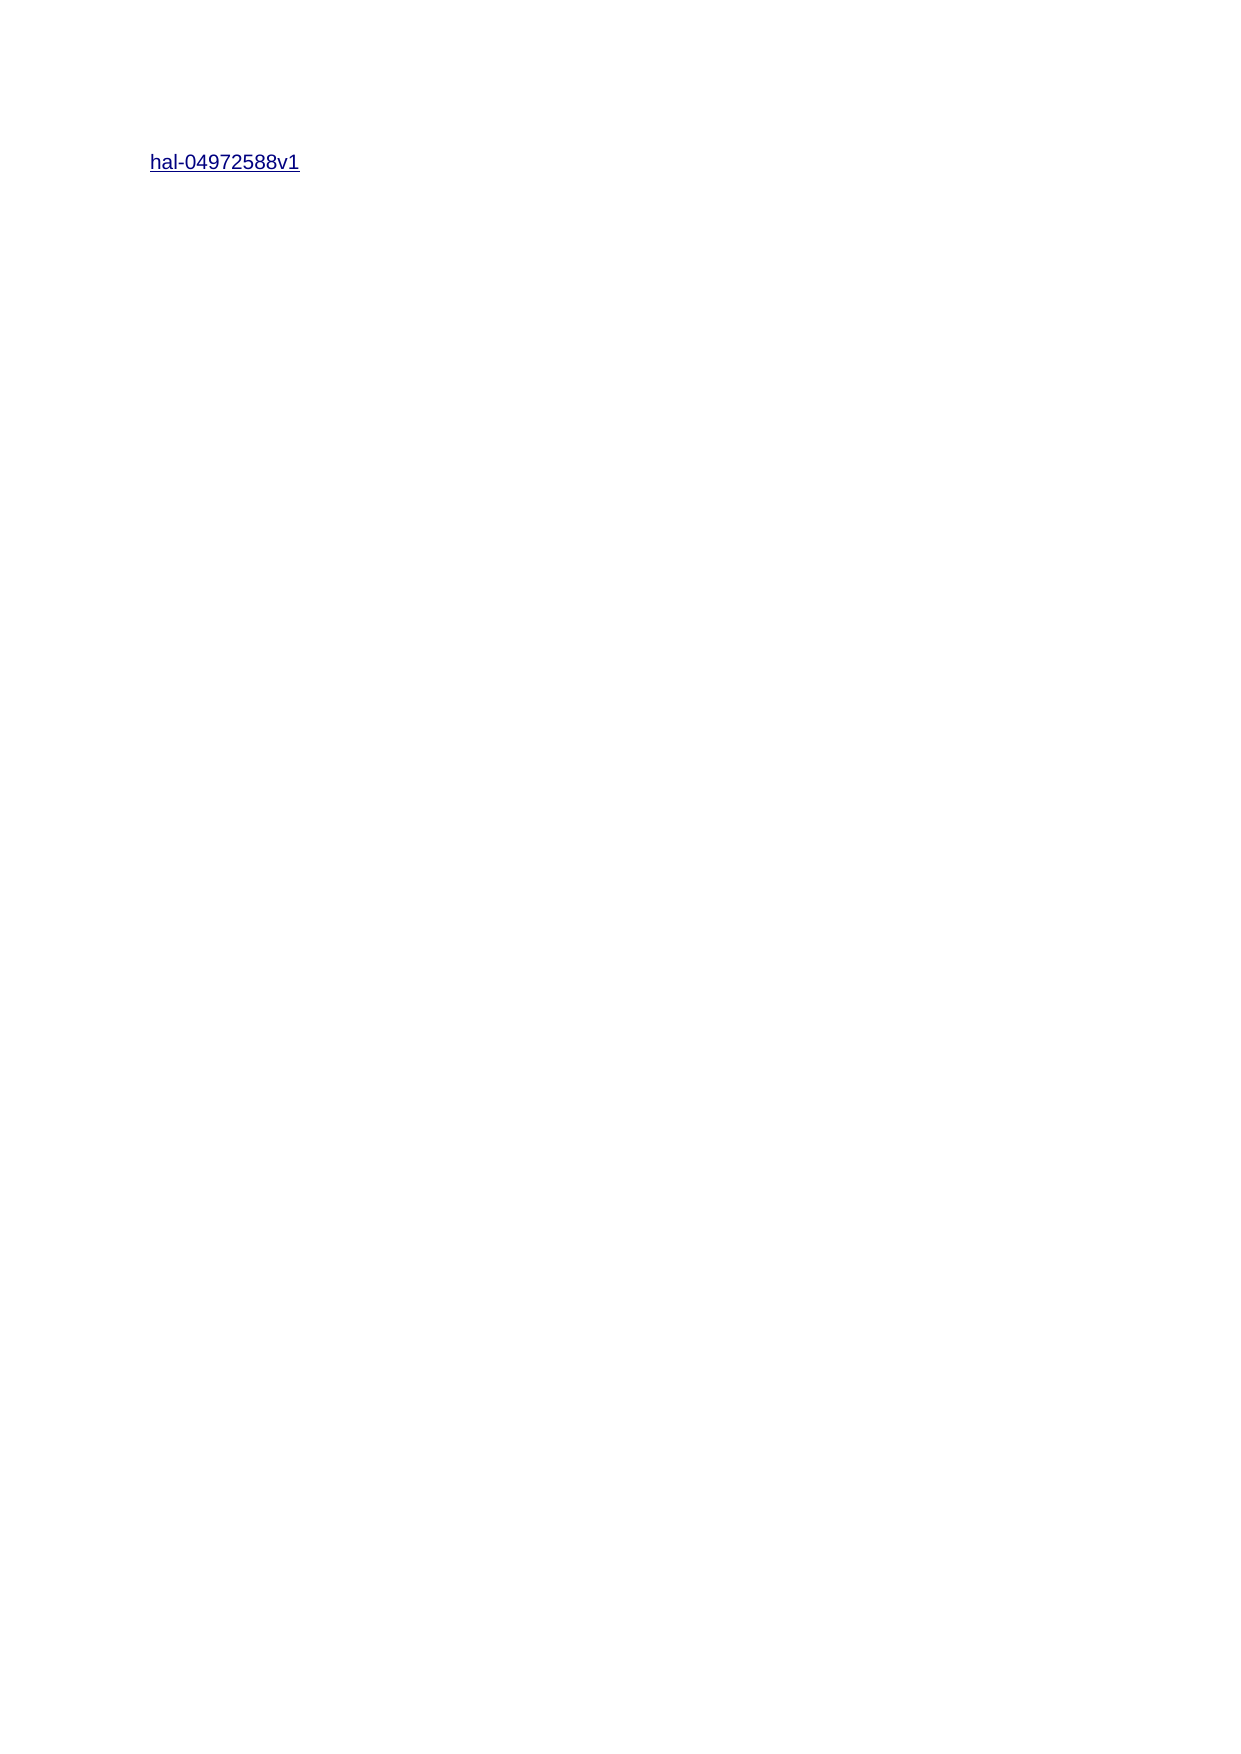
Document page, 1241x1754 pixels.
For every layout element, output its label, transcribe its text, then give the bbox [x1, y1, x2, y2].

table_cell hal-04972588v1 [150, 150, 1090, 174]
